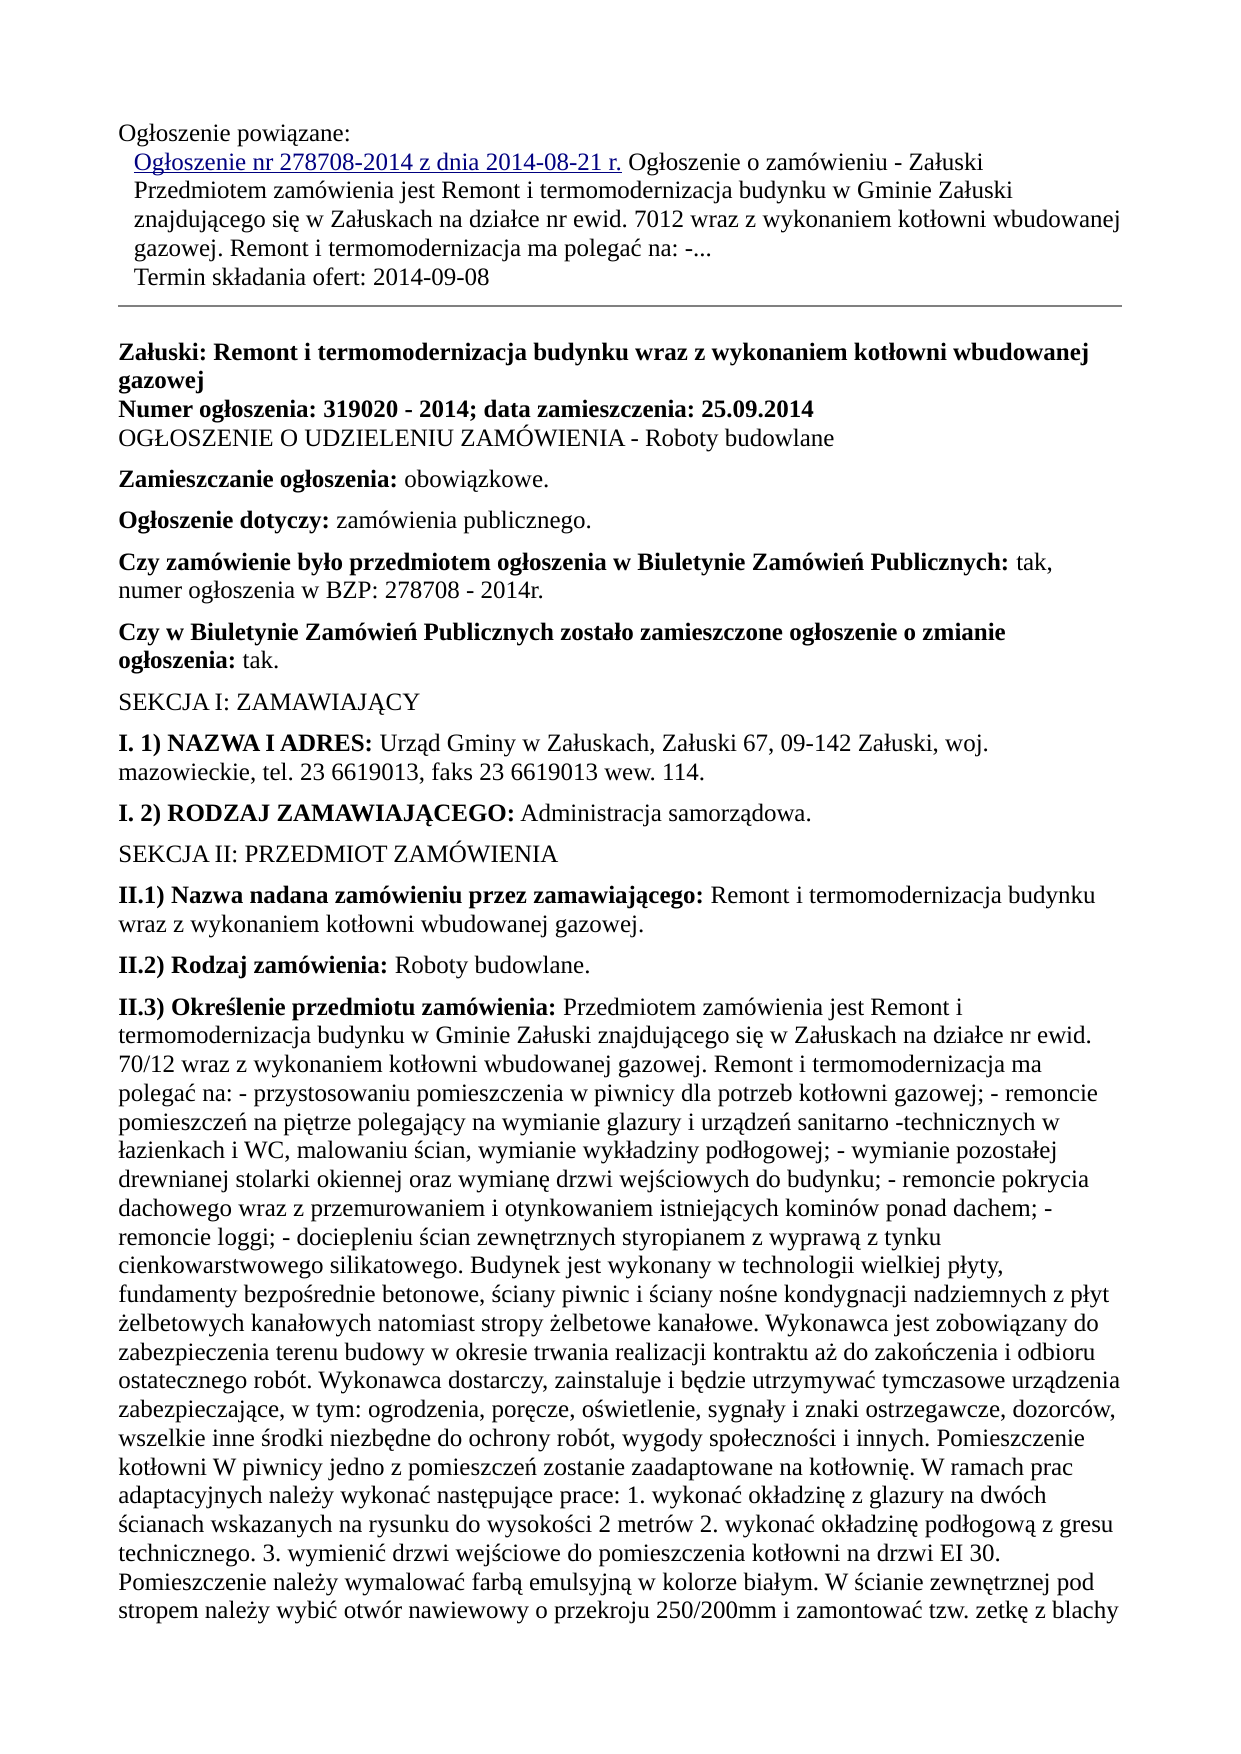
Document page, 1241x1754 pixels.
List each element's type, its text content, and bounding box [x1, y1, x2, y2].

text SEKCJA I: ZAMAWIAJĄCY [118, 687, 1122, 715]
text Ogłoszenie nr 278708-2014 z dnia 2014-08-21 r. Ogłoszenie o zamówieniu - Załuski Przedmiotem zamówienia jest Remont i termomodernizacja budynku w Gminie Załuski znajdującego się w Załuskach na działce nr ewid. 7012 wraz z wykonaniem kotłowni wbudowanej gazowej. Remont i termomodernizacja ma polegać na: -... Termin składania ofert: 2014-09-08 [134, 147, 1122, 291]
text II.1) Nazwa nadana zamówieniu przez zamawiającego: Remont i termomodernizacja budynku wraz z wykonaniem kotłowni wbudowanej gazowej. [118, 880, 1122, 938]
text Ogłoszenie dotyczy: zamówienia publicznego. [118, 505, 1122, 534]
text II.3) Określenie przedmiotu zamówienia: Przedmiotem zamówienia jest Remont i termomodernizacja budynku w Gminie Załuski znajdującego się w Załuskach na działce nr ewid. 70/12 wraz z wykonaniem kotłowni wbudowanej gazowej. Remont i termomodernizacja ma polegać na: - przystosowaniu pomieszczenia w piwnicy dla potrzeb kotłowni gazowej; - remoncie pomieszczeń na piętrze polegający na wymianie glazury i urządzeń sanitarno -technicznych w łazienkach i WC, malowaniu ścian, wymianie wykładziny podłogowej; - wymianie pozostałej drewnianej stolarki okiennej oraz wymianę drzwi wejściowych do budynku; - remoncie pokrycia dachowego wraz z przemurowaniem i otynkowaniem istniejących kominów ponad dachem; - remoncie loggi; - dociepleniu ścian zewnętrznych styropianem z wyprawą z tynku cienkowarstwowego silikatowego. Budynek jest wykonany w technologii wielkiej płyty, fundamenty bezpośrednie betonowe, ściany piwnic i ściany nośne kondygnacji nadziemnych z płyt żelbetowych kanałowych natomiast stropy żelbetowe kanałowe. Wykonawca jest zobowiązany do zabezpieczenia terenu budowy w okresie trwania realizacji kontraktu aż do zakończenia i odbioru ostatecznego robót. Wykonawca dostarczy, zainstaluje i będzie utrzymywać tymczasowe urządzenia zabezpieczające, w tym: ogrodzenia, poręcze, oświetlenie, sygnały i znaki ostrzegawcze, dozorców, wszelkie inne środki niezbędne do ochrony robót, wygody społeczności i innych. Pomieszczenie kotłowni W piwnicy jedno z pomieszczeń zostanie zaadaptowane na kotłownię. W ramach prac adaptacyjnych należy wykonać następujące prace: 1. wykonać okładzinę z glazury na dwóch ścianach wskazanych na rysunku do wysokości 2 metrów 2. wykonać okładzinę podłogową z gresu technicznego. 3. wymienić drzwi wejściowe do pomieszczenia kotłowni na drzwi EI 30. Pomieszczenie należy wymalować farbą emulsyjną w kolorze białym. W ścianie zewnętrznej pod stropem należy wybić otwór nawiewowy o przekroju 250/200mm i zamontować tzw. zetkę z blachy [118, 992, 1122, 1624]
text Czy zamówienie było przedmiotem ogłoszenia w Biuletynie Zamówień Publicznych: tak, numer ogłoszenia w BZP: 278708 - 2014r. [118, 547, 1122, 604]
text I. 2) RODZAJ ZAMAWIAJĄCEGO: Administracja samorządowa. [118, 798, 1122, 827]
text Ogłoszenie powiązane: [118, 118, 1122, 147]
text Czy w Biuletynie Zamówień Publicznych zostało zamieszczone ogłoszenie o zmianie ogłoszenia: tak. [118, 617, 1122, 674]
text II.2) Rodzaj zamówienia: Roboty budowlane. [118, 950, 1122, 979]
text Załuski: Remont i termomodernizacja budynku wraz z wykonaniem kotłowni wbudowanej gazowej Numer ogłoszenia: 319020 - 2014; data zamieszczenia: 25.09.2014 OGŁOSZENIE O UDZIELENIU ZAMÓWIENIA - Roboty budowlane [118, 337, 1122, 452]
text I. 1) NAZWA I ADRES: Urząd Gminy w Załuskach, Załuski 67, 09-142 Załuski, woj. mazowieckie, tel. 23 6619013, faks 23 6619013 wew. 114. [118, 728, 1122, 785]
text Zamieszczanie ogłoszenia: obowiązkowe. [118, 464, 1122, 493]
text SEKCJA II: PRZEDMIOT ZAMÓWIENIA [118, 839, 1122, 868]
